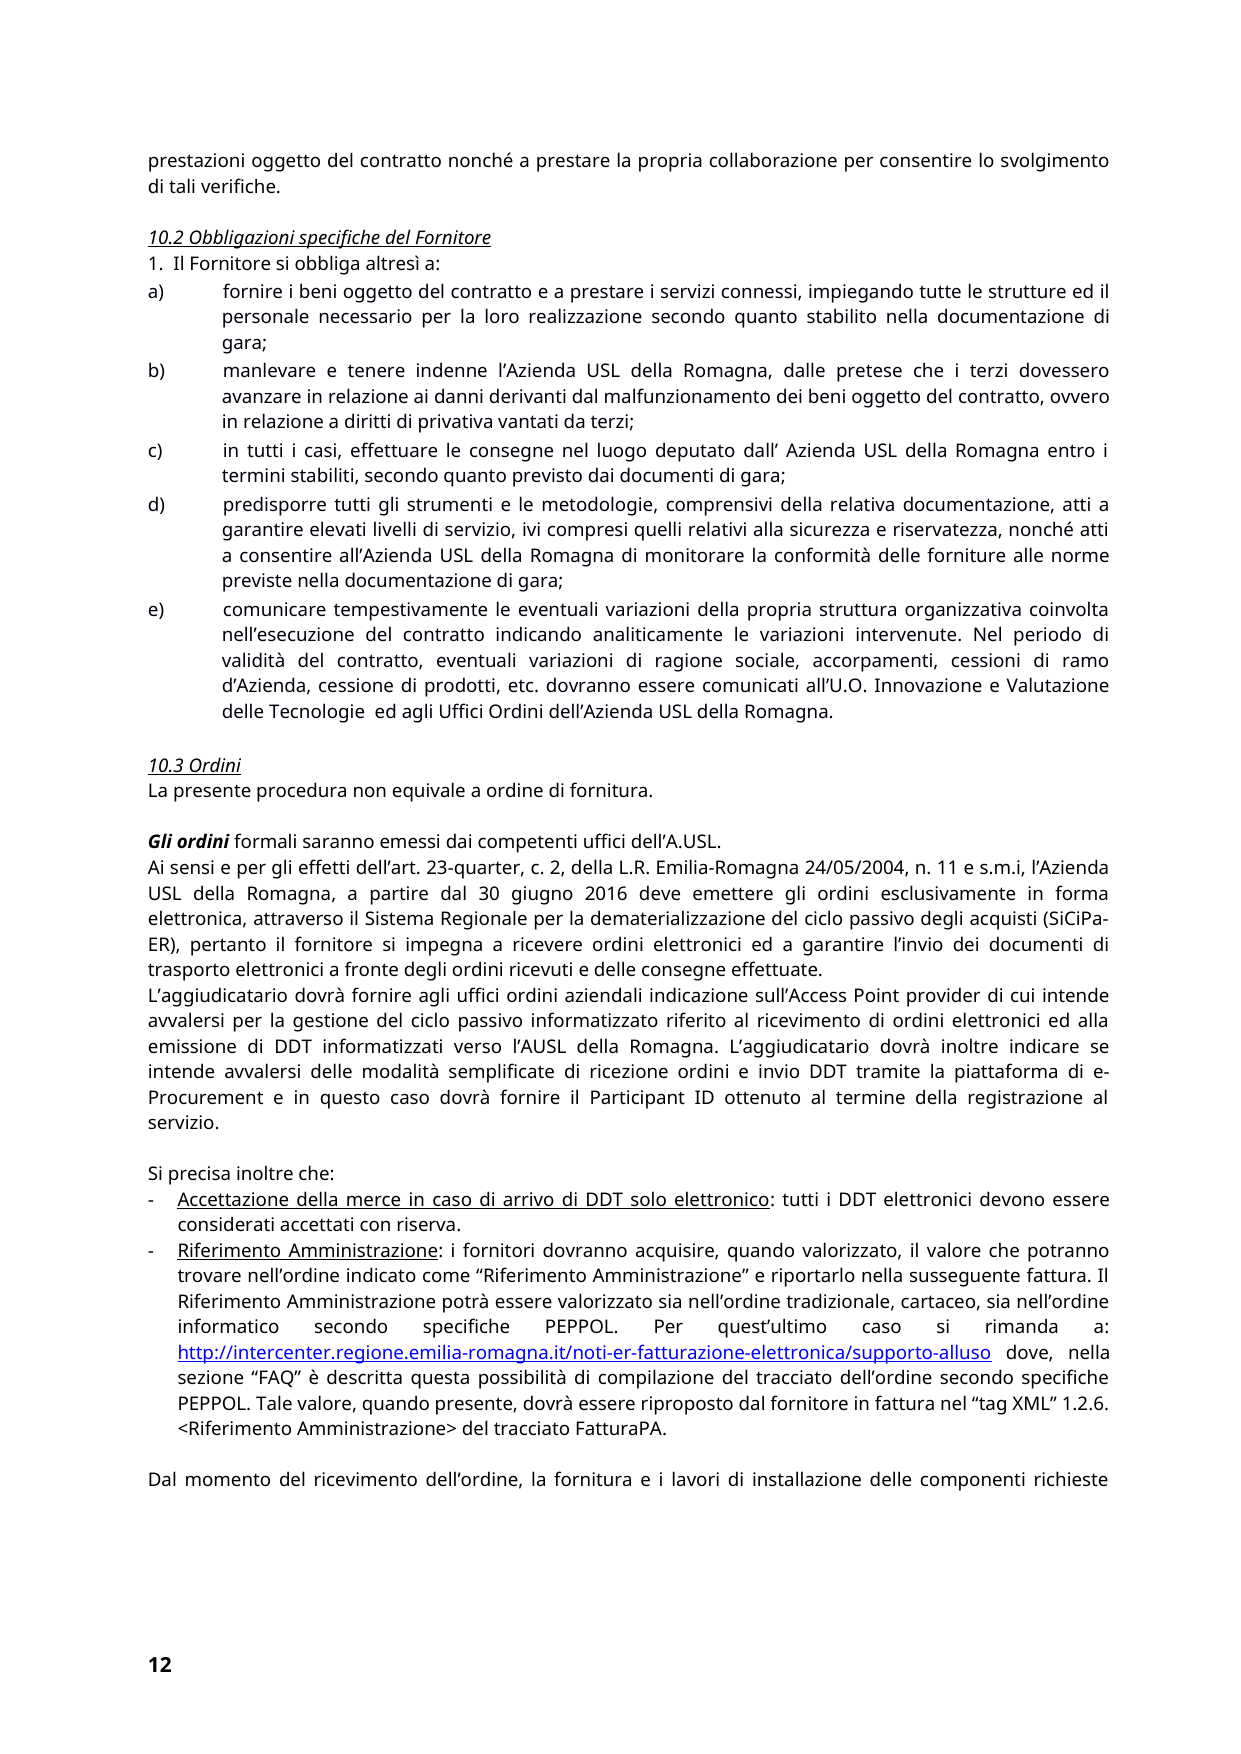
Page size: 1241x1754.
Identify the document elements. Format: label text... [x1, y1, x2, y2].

list fornire i beni oggetto del contratto e a prestare i servizi connessi, impiegando tutte le strutture ed il personale necessario per la loro realizzazione secondo quanto stabilito nella documentazione di gara; [148, 278, 1110, 355]
list in tutti i casi, effettuare le consegne nel luogo deputato dall’ Azienda USL della Romagna entro i termini stabiliti, secondo quanto previsto dai documenti di gara; [148, 437, 1110, 488]
text 1. Il Fornitore si obbliga altresì a: [148, 250, 1110, 275]
list predisporre tutti gli strumenti e le metodologie, comprensivi della relativa documentazione, atti a garantire elevati livelli di servizio, ivi compresi quelli relativi alla sicurezza e riservatezza, nonché atti a consentire all’Azienda USL della Romagna di monitorare la conformità delle forniture alle norme previste nella documentazione di gara; [148, 491, 1110, 593]
text La presente procedura non equivale a ordine di fornitura. [148, 778, 1110, 803]
text 10.3 Ordini [148, 752, 1110, 778]
text Gli ordini formali saranno emessi dai competenti uffici dell’A.USL. [148, 829, 1110, 854]
list comunicare tempestivamente le eventuali variazioni della propria struttura organizzativa coinvolta nell’esecuzione del contratto indicando analiticamente le variazioni intervenute. Nel periodo di validità del contratto, eventuali variazioni di ragione sociale, accorpamenti, cessioni di ramo d’Azienda, cessione di prodotti, etc. dovranno essere comunicati all’U.O. Innovazione e Valutazione delle Tecnologie ed agli Uffici Ordini dell’Azienda USL della Romagna. [148, 596, 1110, 724]
text L’aggiudicatario dovrà fornire agli uffici ordini aziendali indicazione sull’Access Point provider di cui intende avvalersi per la gestione del ciclo passivo informatizzato riferito al ricevimento di ordini elettronici ed alla emissione di DDT informatizzati verso l’AUSL della Romagna. L’aggiudicatario dovrà inoltre indicare se intende avvalersi delle modalità semplificate di ricezione ordini e invio DDT tramite la piattaforma di e-Procurement e in questo caso dovrà fornire il Participant ID ottenuto al termine della registrazione al servizio. [148, 982, 1110, 1135]
text Si precisa inoltre che: [148, 1161, 1110, 1186]
text Ai sensi e per gli effetti dell’art. 23-quarter, c. 2, della L.R. Emilia-Romagna 24/05/2004, n. 11 e s.m.i, l’Azienda USL della Romagna, a partire dal 30 giugno 2016 deve emettere gli ordini esclusivamente in forma elettronica, attraverso il Sistema Regionale per la dematerializzazione del ciclo passivo degli acquisti (SiCiPa-ER), pertanto il fornitore si impegna a ricevere ordini elettronici ed a garantire l’invio dei documenti di trasporto elettronici a fronte degli ordini ricevuti e delle consegne effettuate. [148, 854, 1110, 982]
list Riferimento Amministrazione: i fornitori dovranno acquisire, quando valorizzato, il valore che potranno trovare nell’ordine indicato come “Riferimento Amministrazione” e riportarlo nella susseguente fattura. Il Riferimento Amministrazione potrà essere valorizzato sia nell’ordine tradizionale, cartaceo, sia nell’ordine informatico secondo specifiche PEPPOL. Per quest’ultimo caso si rimanda a: http://intercenter.regione.emilia-romagna.it/noti-er-fatturazione-elettronica/supporto-alluso dove, nella sezione “FAQ” è descritta questa possibilità di compilazione del tracciato dell’ordine secondo specifiche PEPPOL. Tale valore, quando presente, dovrà essere riproposto dal fornitore in fattura nel “tag XML” 1.2.6. <Riferimento Amministrazione> del tracciato FatturaPA. [148, 1237, 1110, 1441]
text Dal momento del ricevimento dell’ordine, la fornitura e i lavori di installazione delle componenti richieste [148, 1467, 1110, 1492]
text 10.2 Obbligazioni specifiche del Fornitore [148, 224, 1110, 250]
list manlevare e tenere indenne l’Azienda USL della Romagna, dalle pretese che i terzi dovessero avanzare in relazione ai danni derivanti dal malfunzionamento dei beni oggetto del contratto, ovvero in relazione a diritti di privativa vantati da terzi; [148, 358, 1110, 434]
text prestazioni oggetto del contratto nonché a prestare la propria collaborazione per consentire lo svolgimento di tali verifiche. [148, 148, 1110, 199]
list Accettazione della merce in caso di arrivo di DDT solo elettronico: tutti i DDT elettronici devono essere considerati accettati con riserva. [148, 1186, 1110, 1237]
